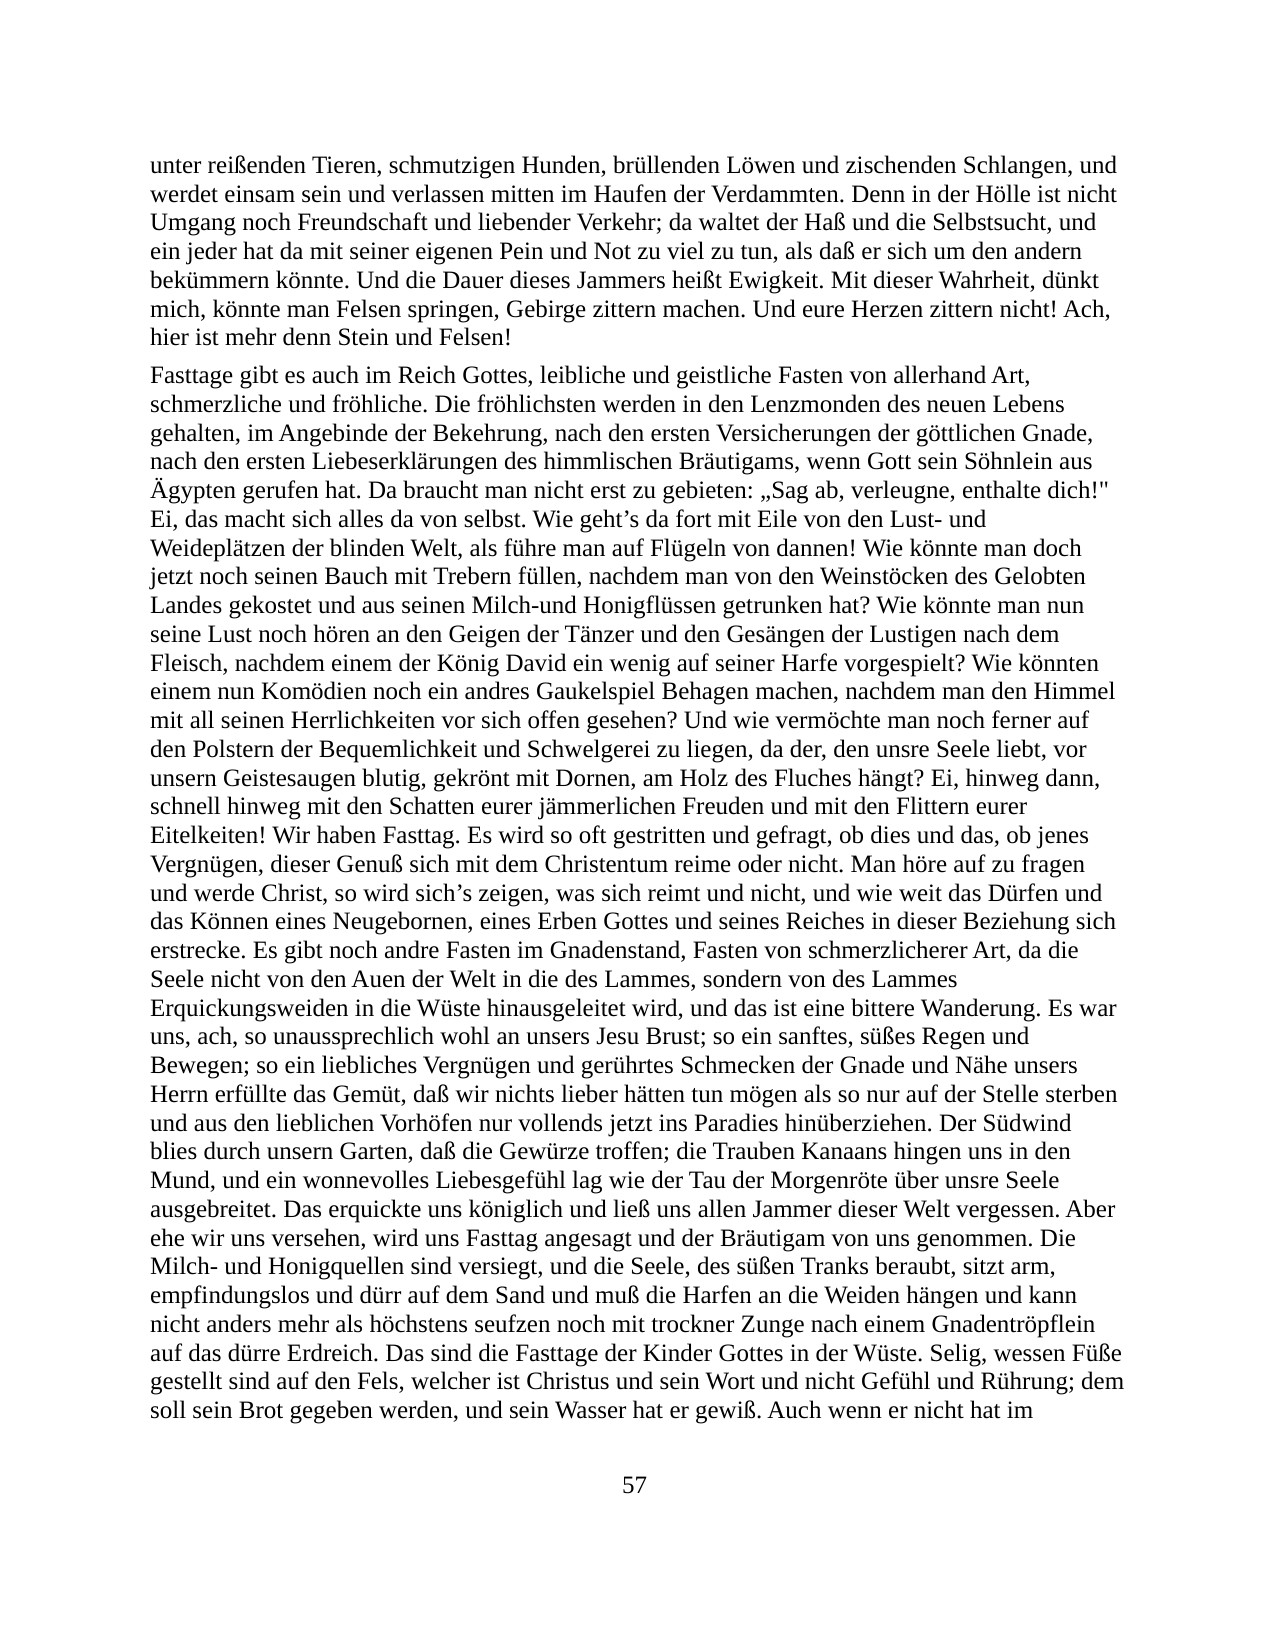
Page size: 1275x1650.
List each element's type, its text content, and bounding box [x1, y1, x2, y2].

text Fasttage gibt es auch im Reich Gottes, leibliche und geistliche Fasten von allerhand Art, schmerzliche und fröhliche. Die fröhlichsten werden in den Lenzmonden des neuen Lebens gehalten, im Angebinde der Bekehrung, nach den ersten Versicherungen der göttlichen Gnade, nach den ersten Liebeserklärungen des himmlischen Bräutigams, wenn Gott sein Söhnlein aus Ägypten gerufen hat. Da braucht man nicht erst zu gebieten: „Sag ab, verleugne, enthalte dich!" Ei, das macht sich alles da von selbst. Wie geht’s da fort mit Eile von den Lust- und Weideplätzen der blinden Welt, als führe man auf Flügeln von dannen! Wie könnte man doch jetzt noch seinen Bauch mit Trebern füllen, nachdem man von den Weinstöcken des Gelobten Landes gekostet und aus seinen Milch-und Honigflüssen getrunken hat? Wie könnte man nun seine Lust noch hören an den Geigen der Tänzer und den Gesängen der Lustigen nach dem Fleisch, nachdem einem der König David ein wenig auf seiner Harfe vorgespielt? Wie könnten einem nun Komödien noch ein andres Gaukelspiel Behagen machen, nachdem man den Himmel mit all seinen Herrlichkeiten vor sich offen gesehen? Und wie vermöchte man noch ferner auf den Polstern der Bequemlichkeit und Schwelgerei zu liegen, da der, den unsre Seele liebt, vor unsern Geistesaugen blutig, gekrönt mit Dornen, am Holz des Fluches hängt? Ei, hinweg dann, schnell hinweg mit den Schatten eurer jämmerlichen Freuden und mit den Flittern eurer Eitelkeiten! Wir haben Fasttag. Es wird so oft gestritten und gefragt, ob dies und das, ob jenes Vergnügen, dieser Genuß sich mit dem Christentum reime oder nicht. Man höre auf zu fragen und werde Christ, so wird sich’s zeigen, was sich reimt und nicht, und wie weit das Dürfen und das Können eines Neugebornen, eines Erben Gottes und seines Reiches in dieser Beziehung sich erstrecke. Es gibt noch andre Fasten im Gnadenstand, Fasten von schmerzlicherer Art, da die Seele nicht von den Auen der Welt in die des Lammes, sondern von des Lammes Erquickungsweiden in die Wüste hinausgeleitet wird, und das ist eine bittere Wanderung. Es war uns, ach, so unaussprechlich wohl an unsers Jesu Brust; so ein sanftes, süßes Regen und Bewegen; so ein liebliches Vergnügen und gerührtes Schmecken der Gnade und Nähe unsers Herrn erfüllte das Gemüt, daß wir nichts lieber hätten tun mögen als so nur auf der Stelle sterben und aus den lieblichen Vorhöfen nur vollends jetzt ins Paradies hinüberziehen. Der Südwind blies durch unsern Garten, daß die Gewürze troffen; die Trauben Kanaans hingen uns in den Mund, und ein wonnevolles Liebesgefühl lag wie der Tau der Morgenröte über unsre Seele ausgebreitet. Das erquickte uns königlich und ließ uns allen Jammer dieser Welt vergessen. Aber ehe wir uns versehen, wird uns Fasttag angesagt und der Bräutigam von uns genommen. Die Milch- und Honigquellen sind versiegt, und die Seele, des süßen Tranks beraubt, sitzt arm, empfindungslos und dürr auf dem Sand und muß die Harfen an die Weiden hängen und kann nicht anders mehr als höchstens seufzen noch mit trockner Zunge nach einem Gnadentröpflein auf das dürre Erdreich. Das sind die Fasttage der Kinder Gottes in der Wüste. Selig, wessen Füße gestellt sind auf den Fels, welcher ist Christus und sein Wort und nicht Gefühl und Rührung; dem soll sein Brot gegeben werden, und sein Wasser hat er gewiß. Auch wenn er nicht hat im [150, 360, 1125, 1424]
text unter reißenden Tieren, schmutzigen Hunden, brüllenden Löwen und zischenden Schlangen, und werdet einsam sein und verlassen mitten im Haufen der Verdammten. Denn in der Hölle ist nicht Umgang noch Freundschaft und liebender Verkehr; da waltet der Haß und die Selbstsucht, und ein jeder hat da mit seiner eigenen Pein und Not zu viel zu tun, als daß er sich um den andern bekümmern könnte. Und die Dauer dieses Jammers heißt Ewigkeit. Mit dieser Wahrheit, dünkt mich, könnte man Felsen springen, Gebirge zittern machen. Und eure Herzen zittern nicht! Ach, hier ist mehr denn Stein und Felsen! [150, 150, 1125, 351]
